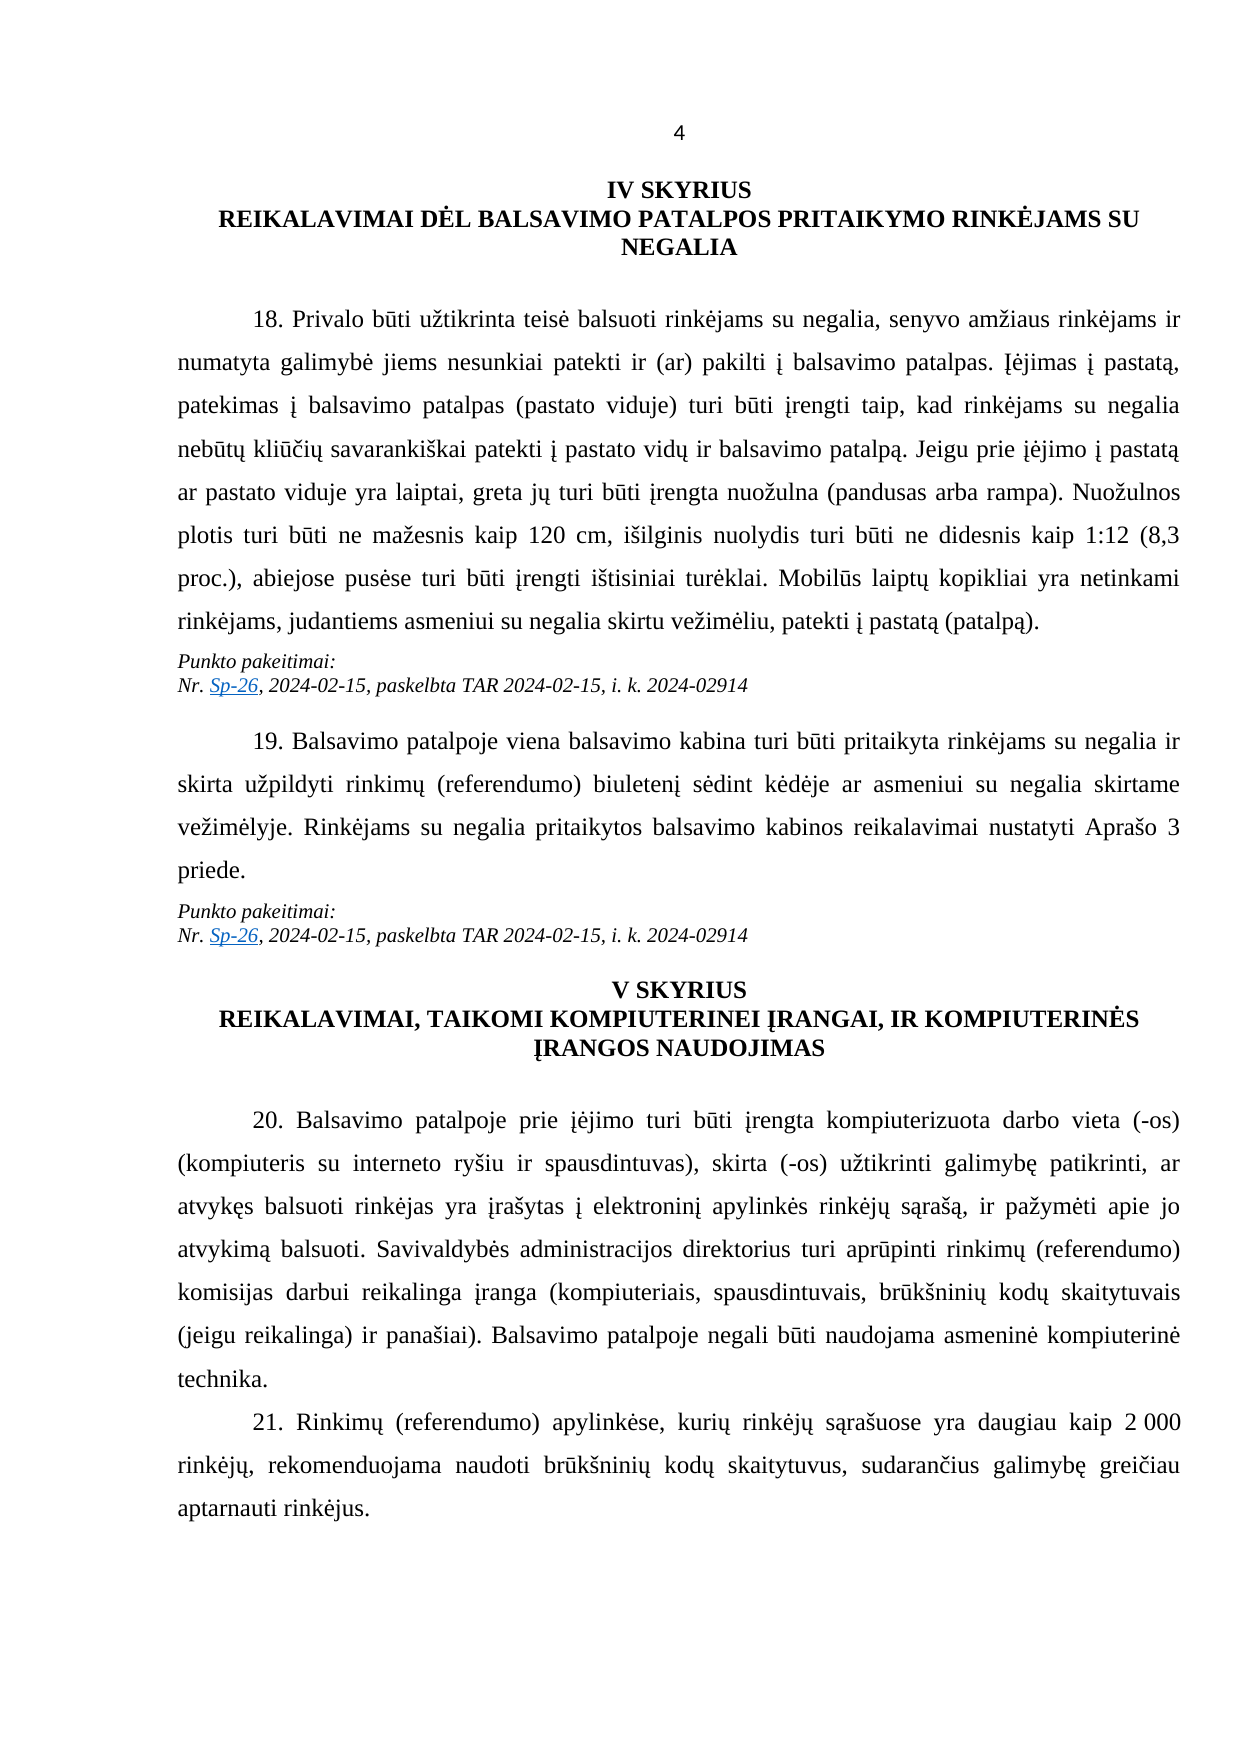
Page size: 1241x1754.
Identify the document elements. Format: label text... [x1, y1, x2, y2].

text IV SKYRIUS [177, 175, 1181, 204]
text V SKYRIUS [177, 976, 1181, 1004]
text 20. Balsavimo patalpoje prie įėjimo turi būti įrengta kompiuterizuota darbo vieta (-os) (kompiuteris su interneto ryšiu ir spausdintuvas), skirta (-os) užtikrinti galimybę patikrinti, ar atvykęs balsuoti rinkėjas yra įrašytas į elektroninį apylinkės rinkėjų sąrašą, ir pažymėti apie jo atvykimą balsuoti. Savivaldybės administracijos direktorius turi aprūpinti rinkimų (referendumo) komisijas darbui reikalinga įranga (kompiuteriais, spausdintuvais, brūkšninių kodų skaitytuvais (jeigu reikalinga) ir panašiai). Balsavimo patalpoje negali būti naudojama asmeninė kompiuterinė technika. [177, 1105, 1181, 1392]
text REIKALAVIMAI, TAIKOMI KOMPIUTERINEI ĮRANGAI, IR KOMPIUTERINĖS ĮRANGOS NAUDOJIMAS [177, 1004, 1181, 1062]
text Nr. Sp-26, 2024-02-15, paskelbta TAR 2024-02-15, i. k. 2024-02914 [177, 673, 1181, 697]
text 19. Balsavimo patalpoje viena balsavimo kabina turi būti pritaikyta rinkėjams su negalia ir skirta užpildyti rinkimų (referendumo) biuletenį sėdint kėdėje ar asmeniui su negalia skirtame vežimėlyje. Rinkėjams su negalia pritaikytos balsavimo kabinos reikalavimai nustatyti Aprašo 3 priede. [177, 726, 1181, 884]
text Nr. Sp-26, 2024-02-15, paskelbta TAR 2024-02-15, i. k. 2024-02914 [177, 923, 1181, 947]
text 18. Privalo būti užtikrinta teisė balsuoti rinkėjams su negalia, senyvo amžiaus rinkėjams ir numatyta galimybė jiems nesunkiai patekti ir (ar) pakilti į balsavimo patalpas. Įėjimas į pastatą, patekimas į balsavimo patalpas (pastato viduje) turi būti įrengti taip, kad rinkėjams su negalia nebūtų kliūčių savarankiškai patekti į pastato vidų ir balsavimo patalpą. Jeigu prie įėjimo į pastatą ar pastato viduje yra laiptai, greta jų turi būti įrengta nuožulna (pandusas arba rampa). Nuožulnos plotis turi būti ne mažesnis kaip 120 cm, išilginis nuolydis turi būti ne didesnis kaip 1:12 (8,3 proc.), abiejose pusėse turi būti įrengti ištisiniai turėklai. Mobilūs laiptų kopikliai yra netinkami rinkėjams, judantiems asmeniui su negalia skirtu vežimėliu, patekti į pastatą (patalpą). [177, 304, 1181, 635]
text REIKALAVIMAI DĖL BALSAVIMO PATALPOS PRITAIKYMO RINKĖJAMS SU NEGALIA [177, 204, 1181, 261]
text Punkto pakeitimai: [177, 649, 1181, 673]
text 21. Rinkimų (referendumo) apylinkėse, kurių rinkėjų sąrašuose yra daugiau kaip 2 000 rinkėjų, rekomenduojama naudoti brūkšninių kodų skaitytuvus, sudarančius galimybę greičiau aptarnauti rinkėjus. [177, 1407, 1181, 1522]
text Punkto pakeitimai: [177, 899, 1181, 923]
